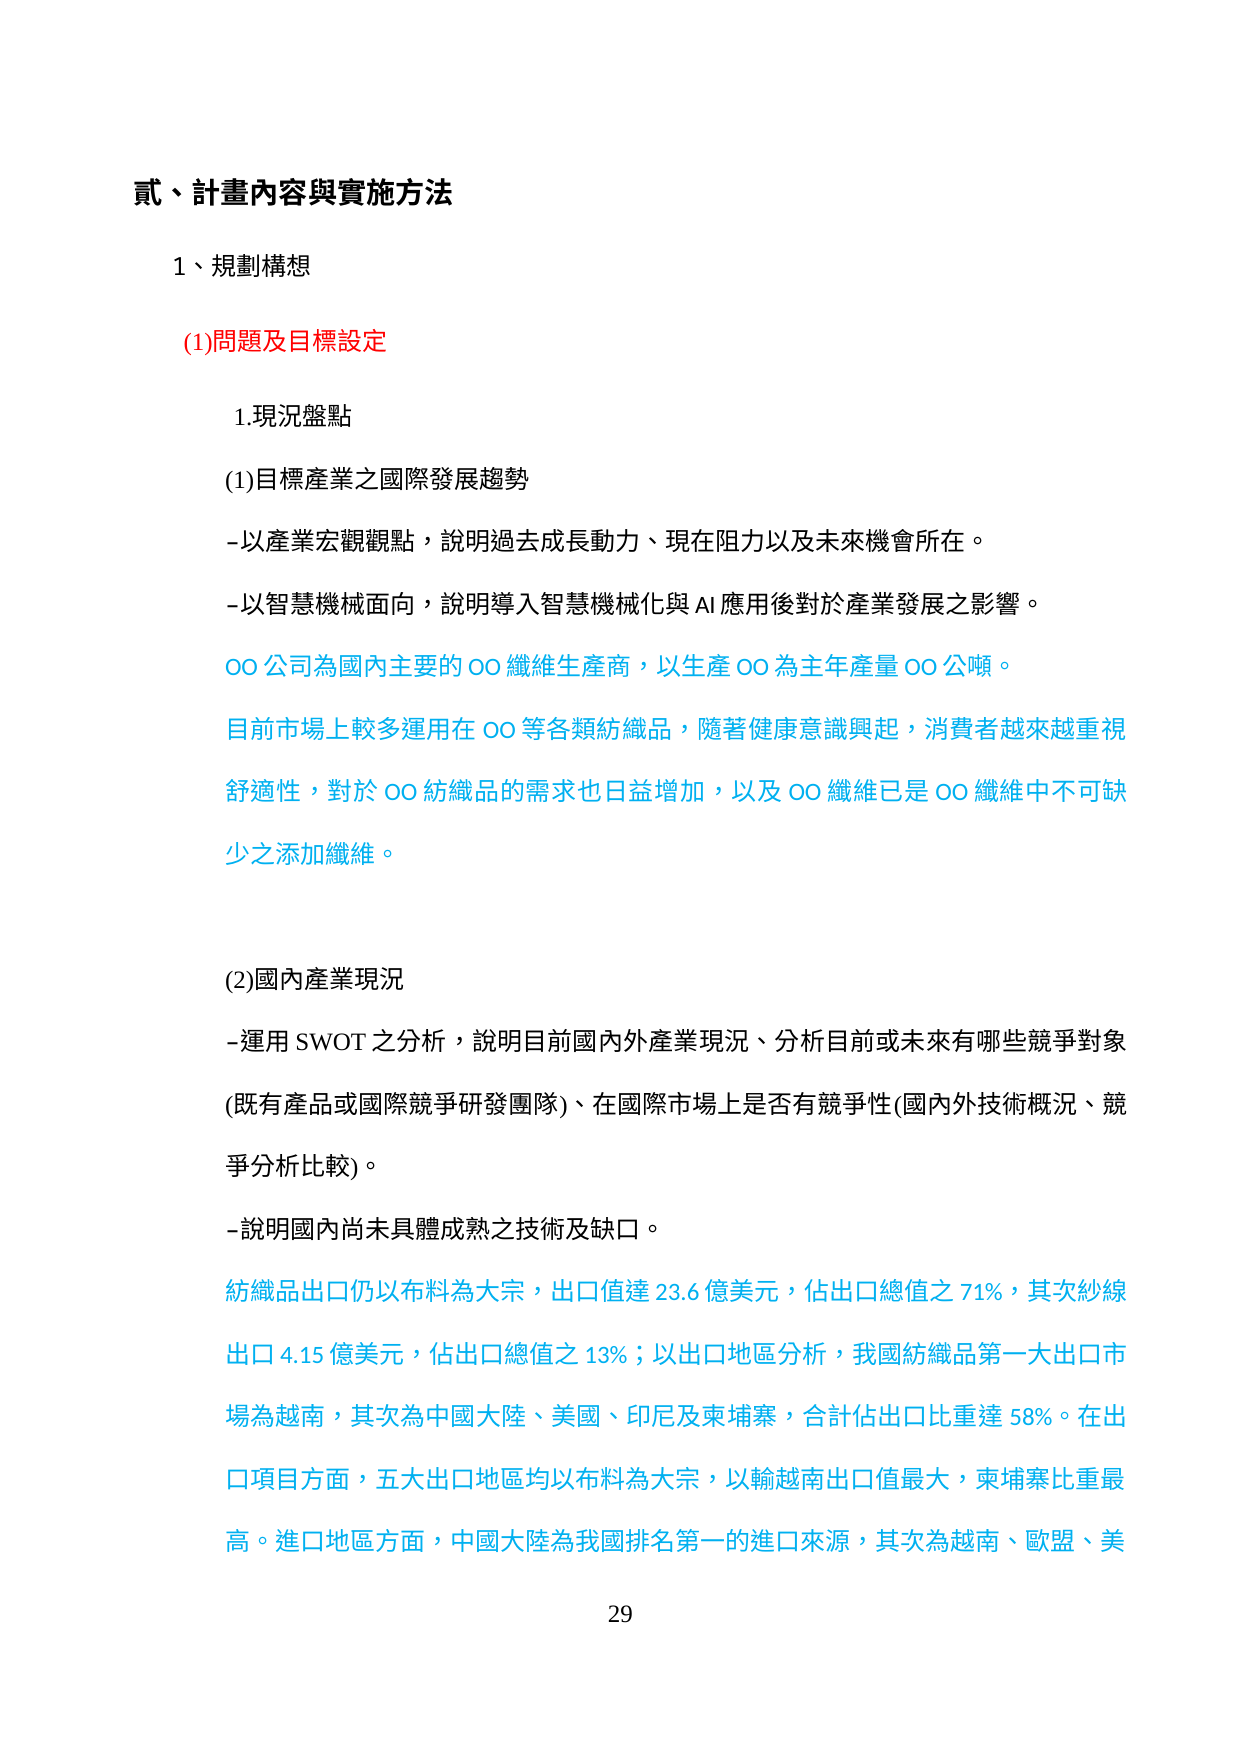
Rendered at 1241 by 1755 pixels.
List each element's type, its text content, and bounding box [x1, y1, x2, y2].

list 問題及目標設定 [183, 298, 1128, 361]
list 目標產業之國際發展趨勢 [225, 436, 1128, 498]
list 說明國內尚未具體成熟之技術及缺口。 [225, 1186, 1128, 1248]
list 現況盤點 [233, 373, 1128, 436]
list 、計畫內容與實施方法 [133, 173, 1103, 211]
list 規劃構想 [172, 223, 1128, 286]
text OO公司為國內主要的OO纖維生產商，以生產OO為主年產量OO公噸。 [225, 623, 1128, 686]
text 紡織品出口仍以布料為大宗，出口值達23.6億美元，佔出口總值之71%，其次紗線出口4.15億美元，佔出口總值之13%；以出口地區分析，我國紡織品第一大出口市場為越南，其次為中國大陸、美國、印尼及柬埔寨，合計佔出口比重達58%。在出口項目方面，五大出口地區均以布料為大宗，以輸越南出口值最大，柬埔寨比重最高。進口地區方面，中國大陸為我國排名第一的進口來源，其次為越南、歐盟、美 [225, 1248, 1128, 1561]
list 以產業宏觀觀點，說明過去成長動力、現在阻力以及未來機會所在。 [225, 498, 1128, 561]
text 目前市場上較多運用在OO等各類紡織品，隨著健康意識興起，消費者越來越重視舒適性，對於OO紡織品的需求也日益增加，以及OO纖維已是OO纖維中不可缺少之添加纖維。 [225, 686, 1128, 873]
list 運用SWOT之分析，說明目前國內外產業現況、分析目前或未來有哪些競爭對象(既有產品或國際競爭研發團隊)、在國際市場上是否有競爭性(國內外技術概況、競爭分析比較)。 [225, 998, 1128, 1186]
list 國內產業現況 [225, 936, 1128, 998]
list 以智慧機械面向，說明導入智慧機械化與AI應用後對於產業發展之影響。 [225, 561, 1128, 623]
